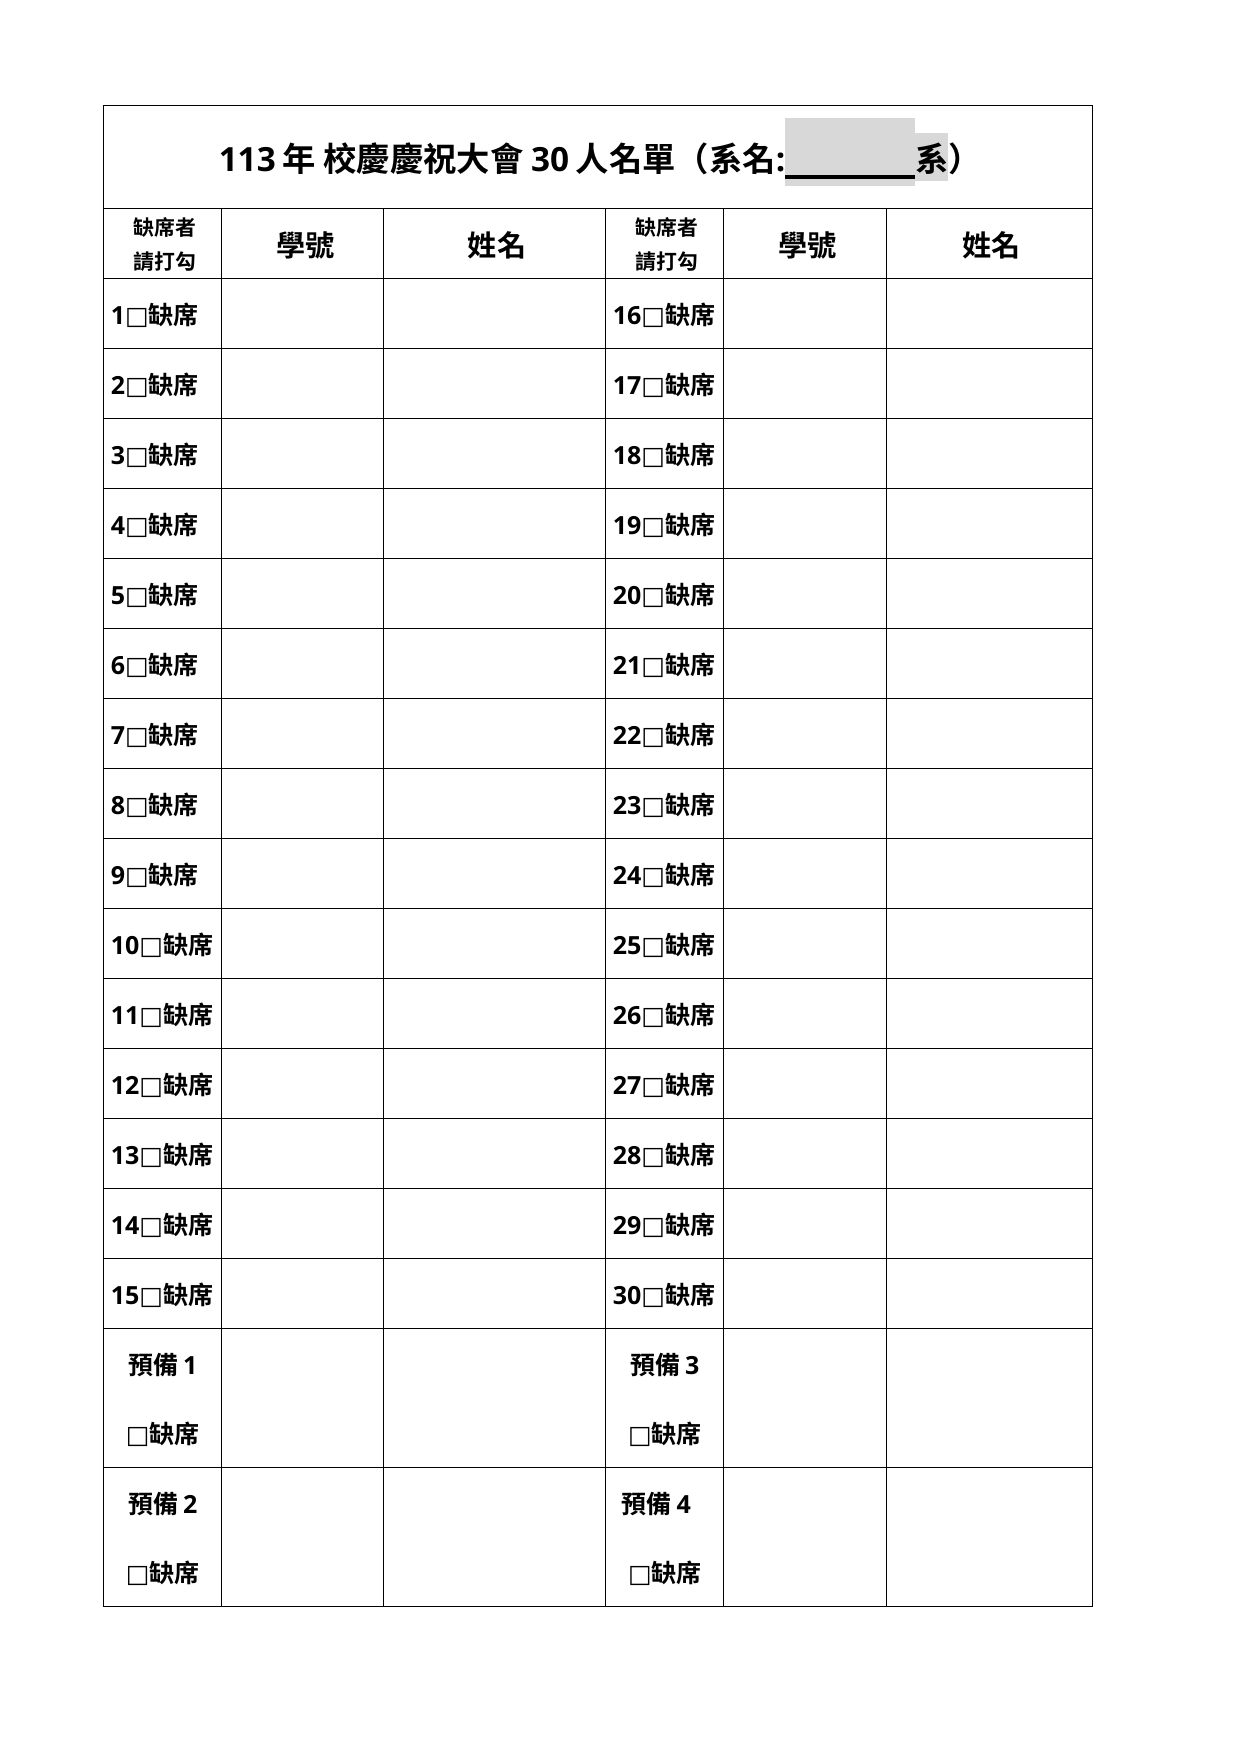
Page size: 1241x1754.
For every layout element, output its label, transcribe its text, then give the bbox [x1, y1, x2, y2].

table_cell 1□缺席 [104, 279, 221, 348]
table_cell [887, 1049, 1092, 1118]
table_cell [724, 699, 886, 768]
table_cell [887, 769, 1092, 838]
table_cell [384, 1259, 605, 1328]
table_cell [384, 1049, 605, 1118]
table_cell 2□缺席 [104, 349, 221, 418]
table_cell 缺席者 請打勾 [104, 209, 221, 278]
table_cell 28□缺席 [606, 1119, 723, 1188]
table_cell 25□缺席 [606, 909, 723, 978]
table_cell 學號 [724, 209, 886, 278]
table_cell [384, 769, 605, 838]
table_cell 15□缺席 [104, 1259, 221, 1328]
table_cell [222, 1119, 383, 1188]
table_cell [222, 769, 383, 838]
table_cell [222, 909, 383, 978]
table_cell [222, 559, 383, 628]
table_cell [384, 279, 605, 348]
table_cell [887, 909, 1092, 978]
table_cell 姓名 [887, 209, 1092, 278]
table_cell 16□缺席 [606, 279, 723, 348]
table_cell [222, 1468, 383, 1606]
table_cell [724, 349, 886, 418]
table_cell 預備1 □缺席 [104, 1329, 221, 1467]
table_cell 預備3 □缺席 [606, 1329, 723, 1467]
table_cell 21□缺席 [606, 629, 723, 698]
table_cell [222, 1049, 383, 1118]
table_cell [384, 629, 605, 698]
table_cell [724, 629, 886, 698]
table_cell [724, 979, 886, 1048]
table_cell [384, 1329, 605, 1467]
table_cell 26□缺席 [606, 979, 723, 1048]
table_cell [724, 1329, 886, 1467]
table_cell [222, 699, 383, 768]
table_cell 20□缺席 [606, 559, 723, 628]
table_cell [887, 279, 1092, 348]
table_cell 10□缺席 [104, 909, 221, 978]
table_cell [724, 1119, 886, 1188]
table_cell [887, 349, 1092, 418]
table_cell 姓名 [384, 209, 605, 278]
table_cell [384, 699, 605, 768]
table_cell [724, 559, 886, 628]
table_cell 14□缺席 [104, 1189, 221, 1258]
table_cell 9□缺席 [104, 839, 221, 908]
table_cell [384, 419, 605, 488]
table_cell [222, 1189, 383, 1258]
table_cell 預備2 □缺席 [104, 1468, 221, 1606]
table_cell 17□缺席 [606, 349, 723, 418]
table_cell 27□缺席 [606, 1049, 723, 1118]
table_cell [384, 979, 605, 1048]
table_cell 18□缺席 [606, 419, 723, 488]
table_cell 7□缺席 [104, 699, 221, 768]
table_cell 22□缺席 [606, 699, 723, 768]
table_cell [887, 839, 1092, 908]
table_cell [887, 419, 1092, 488]
table_cell [887, 629, 1092, 698]
table_cell [384, 1468, 605, 1606]
table_cell [384, 559, 605, 628]
table_cell [724, 1049, 886, 1118]
table_cell [222, 1259, 383, 1328]
table_cell [887, 1119, 1092, 1188]
table_cell [724, 489, 886, 558]
table_cell 29□缺席 [606, 1189, 723, 1258]
table_cell 24□缺席 [606, 839, 723, 908]
table_cell [887, 1468, 1092, 1606]
table_cell [887, 699, 1092, 768]
table_cell [384, 1189, 605, 1258]
table_cell [384, 349, 605, 418]
table_cell [222, 629, 383, 698]
table_cell [724, 769, 886, 838]
table_cell 8□缺席 [104, 769, 221, 838]
table_cell [384, 1119, 605, 1188]
table_cell [724, 1259, 886, 1328]
table_cell [724, 839, 886, 908]
table_cell [887, 489, 1092, 558]
table_cell [222, 489, 383, 558]
table_cell [887, 1189, 1092, 1258]
table_header 113年 校慶慶祝大會 30人名單（系名: 系） [104, 106, 1092, 208]
table_cell [384, 489, 605, 558]
table_cell 30□缺席 [606, 1259, 723, 1328]
table_cell 23□缺席 [606, 769, 723, 838]
table_cell [222, 1329, 383, 1467]
table_cell 5□缺席 [104, 559, 221, 628]
table_cell 13□缺席 [104, 1119, 221, 1188]
table_cell 缺席者 請打勾 [606, 209, 723, 278]
table_cell [887, 1329, 1092, 1467]
table_cell [724, 279, 886, 348]
table_cell 3□缺席 [104, 419, 221, 488]
table_cell [887, 979, 1092, 1048]
table_cell 學號 [222, 209, 383, 278]
table_cell [222, 279, 383, 348]
table_cell 6□缺席 [104, 629, 221, 698]
table_cell [724, 909, 886, 978]
table_cell 4□缺席 [104, 489, 221, 558]
table_cell [724, 419, 886, 488]
table_cell [887, 559, 1092, 628]
table_cell 19□缺席 [606, 489, 723, 558]
table_cell [384, 839, 605, 908]
table_cell [724, 1468, 886, 1606]
table_cell [222, 419, 383, 488]
table_cell [222, 839, 383, 908]
table_cell 12□缺席 [104, 1049, 221, 1118]
table_cell [724, 1189, 886, 1258]
table_cell 11□缺席 [104, 979, 221, 1048]
table_cell [384, 909, 605, 978]
table_cell [222, 979, 383, 1048]
table_cell 預備4 □缺席 [606, 1468, 723, 1606]
table_cell [222, 349, 383, 418]
table_cell [887, 1259, 1092, 1328]
